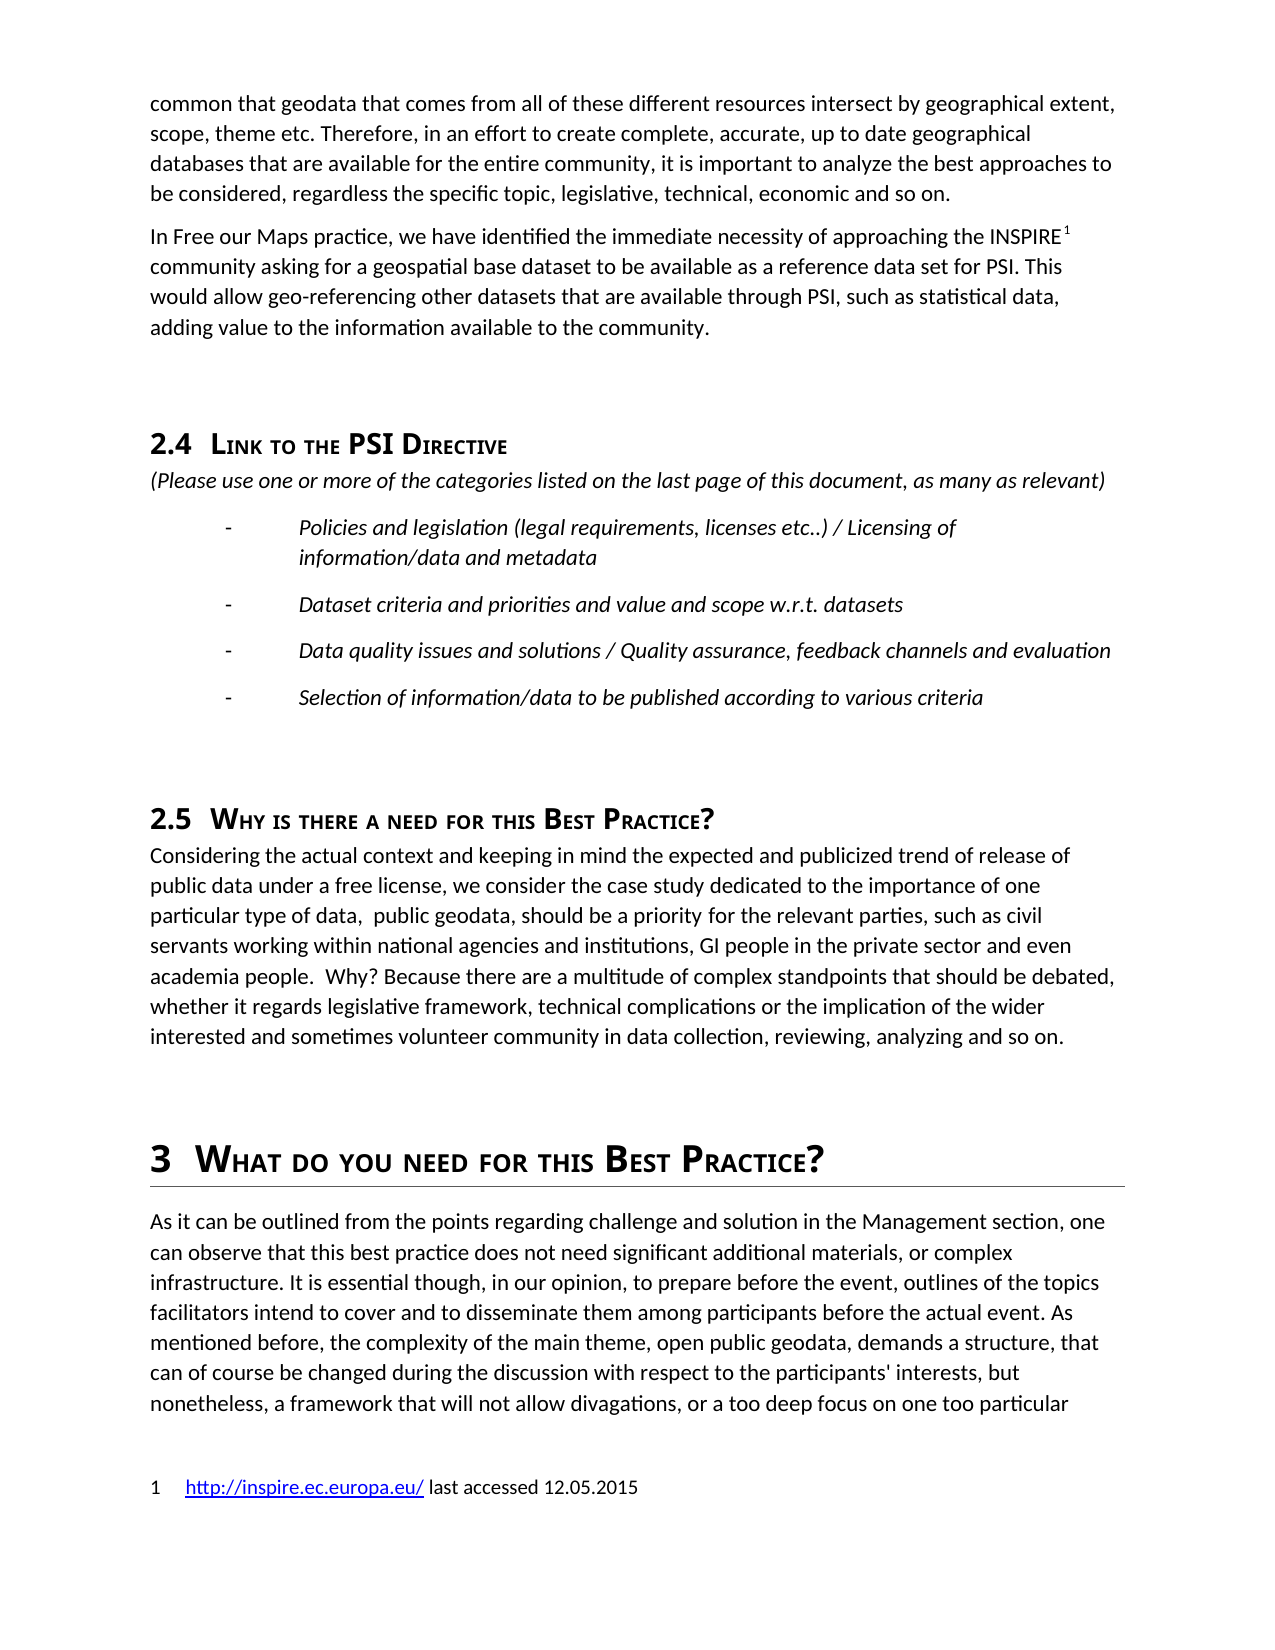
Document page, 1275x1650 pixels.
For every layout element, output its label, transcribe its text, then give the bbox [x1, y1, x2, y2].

text http://inspire.ec.europa.eu/ last accessed 12.05.2015 [150, 1474, 1125, 1500]
list Data quality issues and solutions / Quality assurance, feedback channels and evaluation [225, 637, 1125, 665]
list Dataset criteria and priorities and value and scope w.r.t. datasets [225, 590, 1125, 618]
text (Please use one or more of the categories listed on the last page of this document, as many as relevant) [150, 466, 1125, 494]
subtitle What do you need for this Best Practice? [150, 1133, 1125, 1186]
list Policies and legislation (legal requirements, licenses etc..) / Licensing of information/data and metadata [225, 513, 1125, 571]
text Considering the actual context and keeping in mind the expected and publicized trend of release of public data under a free license, we consider the case study dedicated to the importance of one particular type of data, public geodata, should be a priority for the relevant parties, such as civil servants working within national agencies and institutions, GI people in the private sector and even academia people. Why? Because there are a multitude of complex standpoints that should be debated, whether it regards legislative framework, technical complications or the implication of the wider interested and sometimes volunteer community in data collection, reviewing, analyzing and so on. [150, 841, 1125, 1050]
text In Free our Maps practice, we have identified the immediate necessity of approaching the INSPIRE community asking for a geospatial base dataset to be available as a reference data set for PSI. This would allow geo-referencing other datasets that are available through PSI, such as statistical data, adding value to the information available to the community. [150, 222, 1125, 341]
list Selection of information/data to be published according to various criteria [225, 683, 1125, 712]
text As it can be outlined from the points regarding challenge and solution in the Management section, one can observe that this best practice does not need significant additional materials, or complex infrastructure. It is essential though, in our opinion, to prepare before the event, outlines of the topics facilitators intend to cover and to disseminate them among participants before the actual event. As mentioned before, the complexity of the main theme, open public geodata, demands a structure, that can of course be changed during the discussion with respect to the participants' interests, but nonetheless, a framework that will not allow divagations, or a too deep focus on one too particular [150, 1207, 1125, 1417]
subtitle Link to the PSI Directive [150, 423, 1125, 463]
text common that geodata that comes from all of these different resources intersect by geographical extent, scope, theme etc. Therefore, in an effort to create complete, accurate, up to date geographical databases that are available for the entire community, it is important to analyze the best approaches to be considered, regardless the specific topic, legislative, technical, economic and so on. [150, 89, 1125, 207]
subtitle Why is there a need for this Best Practice? [150, 798, 1125, 838]
